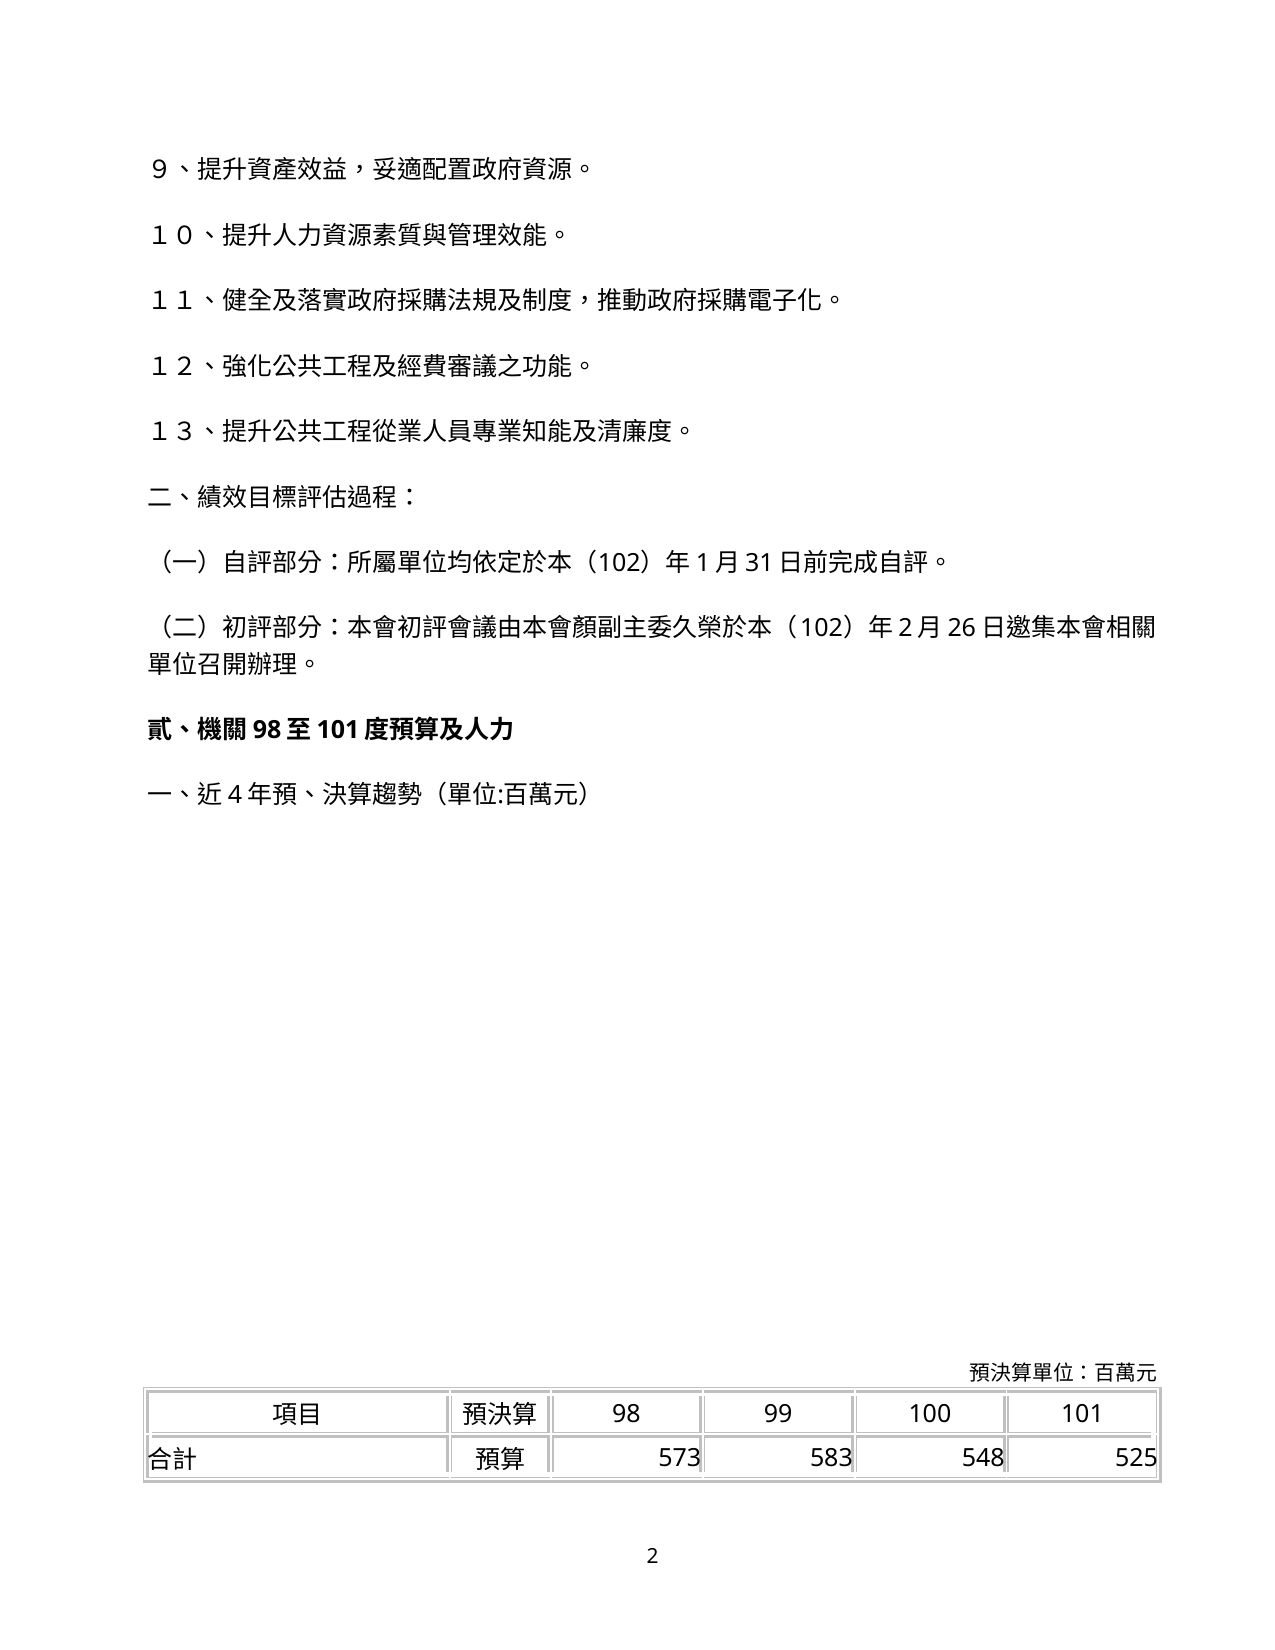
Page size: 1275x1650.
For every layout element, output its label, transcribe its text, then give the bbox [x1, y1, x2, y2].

text １０、提升人力資源素質與管理效能。 [148, 215, 1157, 252]
text （二）初評部分：本會初評會議由本會顏副主委久榮於本（102）年2月26日邀集本會相關單位召開辦理。 [148, 608, 1157, 680]
table_header 預決算 [449, 1388, 550, 1432]
table_cell 573 [550, 1432, 702, 1477]
table_header 101 [1006, 1388, 1159, 1432]
table_cell 合計 [146, 1432, 449, 1477]
table_header 項目 [149, 1393, 449, 1432]
text 預決算單位：百萬元 [148, 1356, 1157, 1387]
text １２、強化公共工程及經費審議之功能。 [148, 346, 1157, 382]
table_cell 預算 [449, 1432, 550, 1477]
table_header 98 [550, 1388, 702, 1432]
text （一）自評部分：所屬單位均依定於本（102）年1月31日前完成自評。 [148, 542, 1157, 579]
text 二、績效目標評估過程： [148, 477, 1157, 513]
subtitle 一、近4年預、決算趨勢（單位:百萬元） [148, 775, 1157, 811]
table_header 99 [702, 1388, 854, 1432]
title 貳、機關98至101度預算及人力 [148, 709, 1157, 746]
text ９、提升資產效益，妥適配置政府資源。 [148, 150, 1157, 186]
text １３、提升公共工程從業人員專業知能及清廉度。 [148, 412, 1157, 448]
table_header 100 [854, 1388, 1006, 1432]
table_cell 583 [702, 1432, 854, 1477]
table_cell 548 [854, 1432, 1006, 1477]
text １１、健全及落實政府採購法規及制度，推動政府採購電子化。 [148, 281, 1157, 317]
table_cell 525 [1006, 1432, 1159, 1477]
